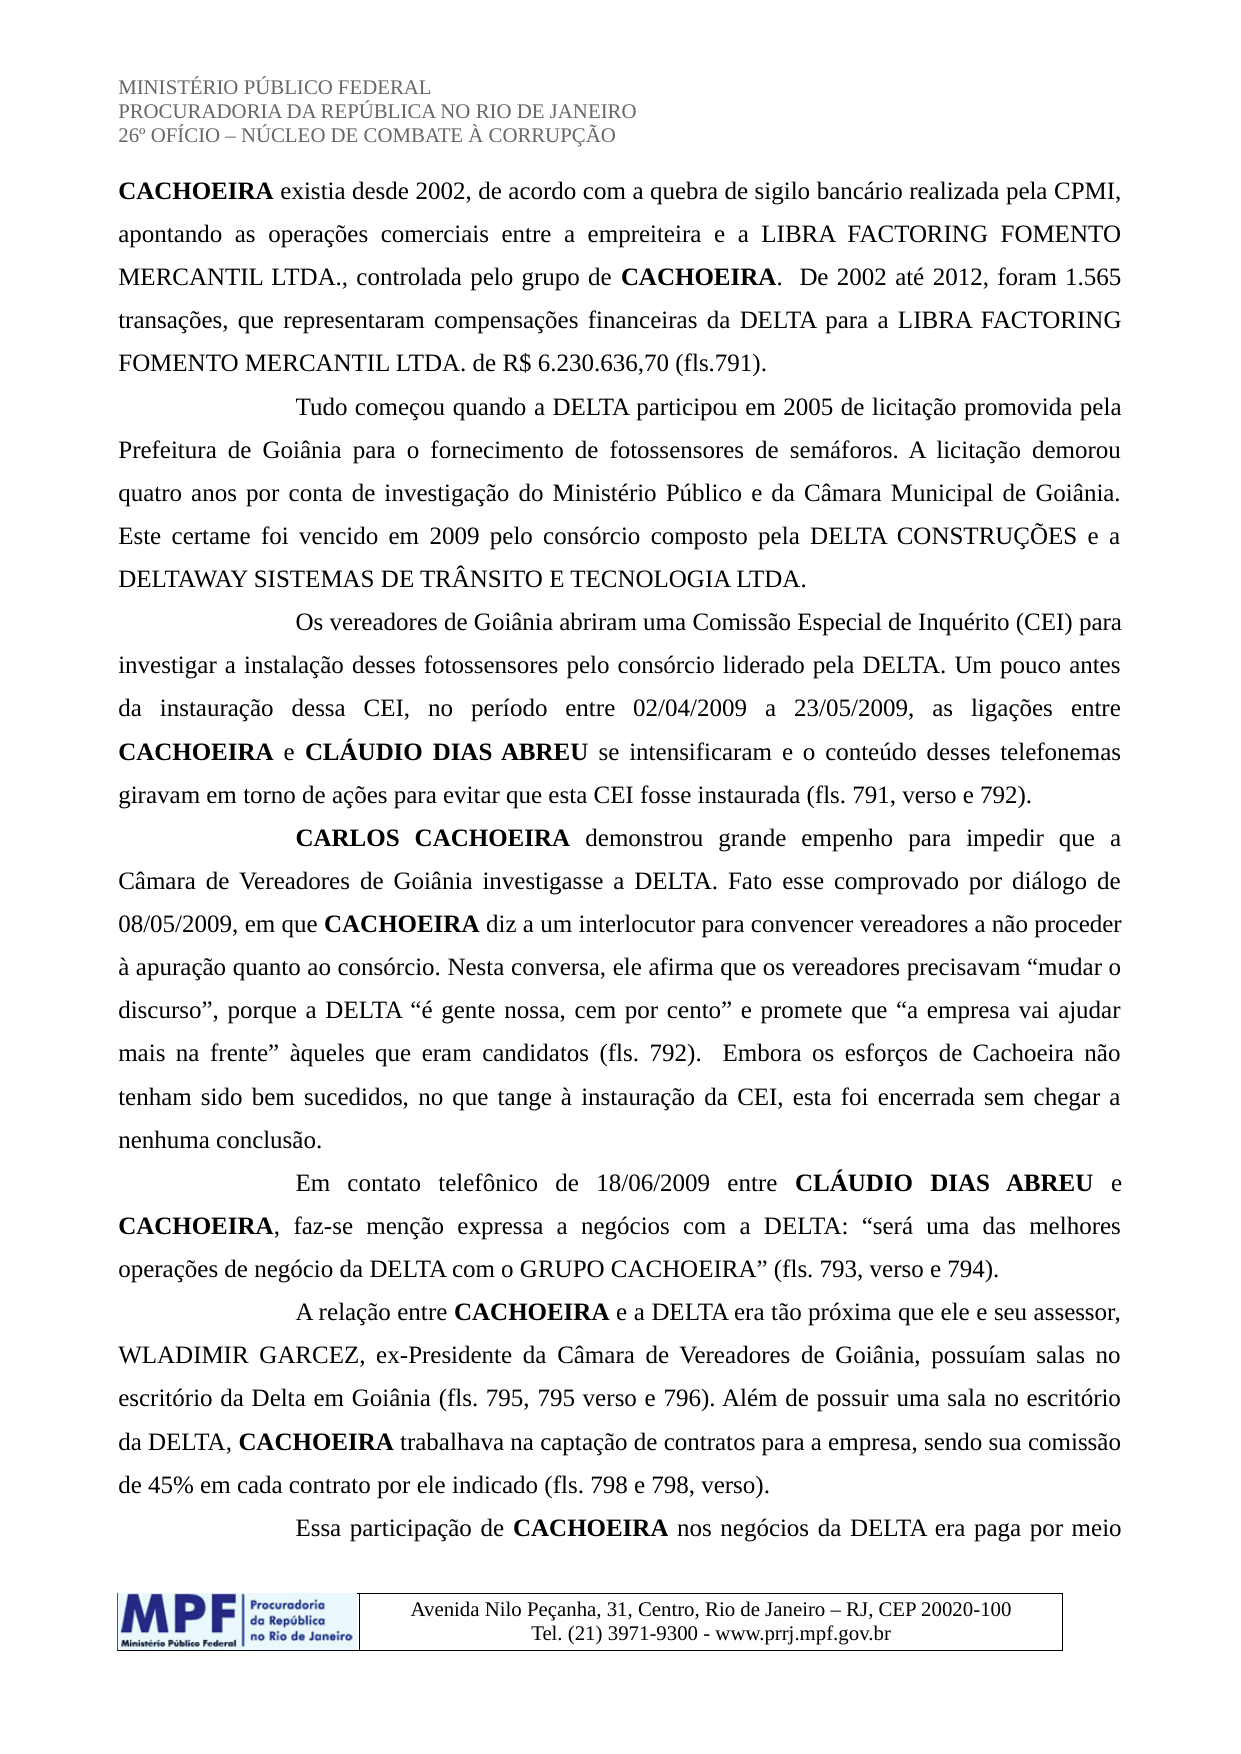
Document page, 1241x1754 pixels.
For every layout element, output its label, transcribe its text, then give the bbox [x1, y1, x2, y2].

text Em contato telefônico de 18/06/2009 entre CLÁUDIO DIAS ABREU e CACHOEIRA, faz-se menção expressa a negócios com a DELTA: “será uma das melhores operações de negócio da DELTA com o GRUPO CACHOEIRA” (fls. 793, verso e 794). [118, 1168, 1122, 1283]
text Essa participação de CACHOEIRA nos negócios da DELTA era paga por meio [118, 1513, 1122, 1542]
text CACHOEIRA existia desde 2002, de acordo com a quebra de sigilo bancário realizada pela CPMI, apontando as operações comerciais entre a empreiteira e a LIBRA FACTORING FOMENTO MERCANTIL LTDA., controlada pelo grupo de CACHOEIRA. De 2002 até 2012, foram 1.565 transações, que representaram compensações financeiras da DELTA para a LIBRA FACTORING FOMENTO MERCANTIL LTDA. de R$ 6.230.636,70 (fls.791). [118, 176, 1122, 377]
text Os vereadores de Goiânia abriram uma Comissão Especial de Inquérito (CEI) para investigar a instalação desses fotossensores pelo consórcio liderado pela DELTA. Um pouco antes da instauração dessa CEI, no período entre 02/04/2009 a 23/05/2009, as ligações entre CACHOEIRA e CLÁUDIO DIAS ABREU se intensificaram e o conteúdo desses telefonemas giravam em torno de ações para evitar que esta CEI fosse instaurada (fls. 791, verso e 792). [118, 607, 1122, 808]
text Tudo começou quando a DELTA participou em 2005 de licitação promovida pela Prefeitura de Goiânia para o fornecimento de fotossensores de semáforos. A licitação demorou quatro anos por conta de investigação do Ministério Público e da Câmara Municipal de Goiânia. Este certame foi vencido em 2009 pelo consórcio composto pela DELTA CONSTRUÇÕES e a DELTAWAY SISTEMAS DE TRÂNSITO E TECNOLOGIA LTDA. [118, 392, 1122, 593]
text CARLOS CACHOEIRA demonstrou grande empenho para impedir que a Câmara de Vereadores de Goiânia investigasse a DELTA. Fato esse comprovado por diálogo de 08/05/2009, em que CACHOEIRA diz a um interlocutor para convencer vereadores a não proceder à apuração quanto ao consórcio. Nesta conversa, ele afirma que os vereadores precisavam “mudar o discurso”, porque a DELTA “é gente nossa, cem por cento” e promete que “a empresa vai ajudar mais na frente” àqueles que eram candidatos (fls. 792). Embora os esforços de Cachoeira não tenham sido bem sucedidos, no que tange à instauração da CEI, esta foi encerrada sem chegar a nenhuma conclusão. [118, 823, 1122, 1153]
text A relação entre CACHOEIRA e a DELTA era tão próxima que ele e seu assessor, WLADIMIR GARCEZ, ex-Presidente da Câmara de Vereadores de Goiânia, possuíam salas no escritório da Delta em Goiânia (fls. 795, 795 verso e 796). Além de possuir uma sala no escritório da DELTA, CACHOEIRA trabalhava na captação de contratos para a empresa, sendo sua comissão de 45% em cada contrato por ele indicado (fls. 798 e 798, verso). [118, 1297, 1122, 1498]
